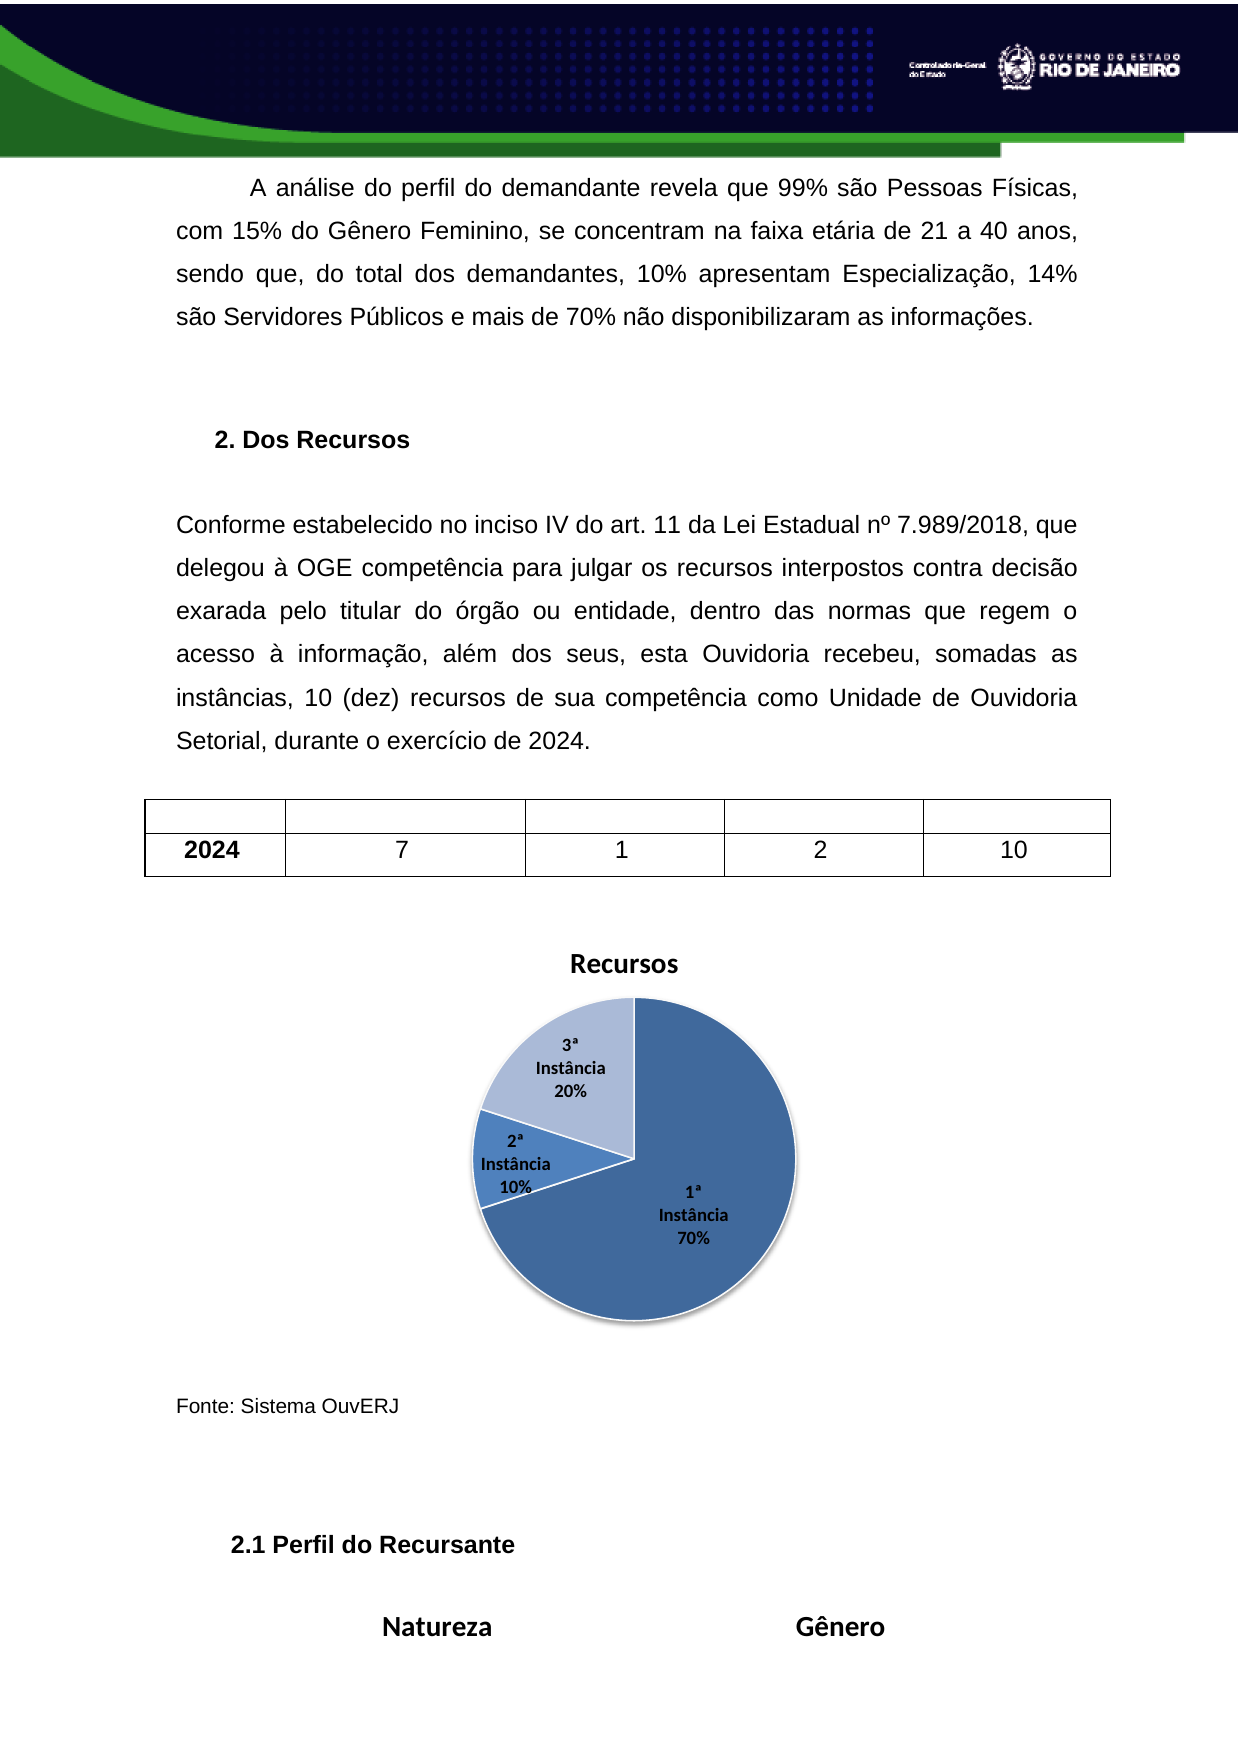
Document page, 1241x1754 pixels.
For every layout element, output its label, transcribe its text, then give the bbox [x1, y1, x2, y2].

table_cell 2024 [146, 834, 285, 876]
table_header 2ª Instância [526, 800, 724, 833]
text Conforme estabelecido no inciso IV do art. 11 da Lei Estadual nº 7.989/2018, que delegou à OGE competência para julgar os recursos interpostos contra decisão exarada pelo titular do órgão ou entidade, dentro das normas que regem o acesso à informação, além dos seus, esta Ouvidoria recebeu, somadas as instâncias, 10 (dez) recursos de sua competência como Unidade de Ouvidoria Setorial, durante o exercício de 2024. [176, 510, 1079, 754]
subtitle 2.1 Perfil do Recursante [231, 1530, 1079, 1559]
text Fonte: Sistema OuvERJ [176, 1393, 1079, 1417]
text Recursos [181, 946, 1074, 981]
table_cell 7 [286, 834, 525, 876]
table_header 1ª Instância [286, 800, 525, 833]
table_header 3ª Instância [725, 800, 923, 833]
subtitle 2. Dos Recursos [214, 425, 1079, 453]
table_header Gênero [679, 1608, 898, 1646]
text A análise do perfil do demandante revela que 99% são Pessoas Físicas, com 15% do Gênero Feminino, se concentram na faixa etária de 21 a 40 anos, sendo que, do total dos demandantes, 10% apresentam Especialização, 14% são Servidores Públicos e mais de 70% não disponibilizaram as informações. [176, 143, 1079, 331]
table_cell 1 [526, 834, 724, 876]
table_header Natureza [382, 1608, 679, 1646]
table_cell 2 [725, 834, 923, 876]
table_header Total Anual [924, 800, 1110, 833]
table_cell 10 [924, 834, 1110, 876]
table_header Período [146, 800, 285, 833]
